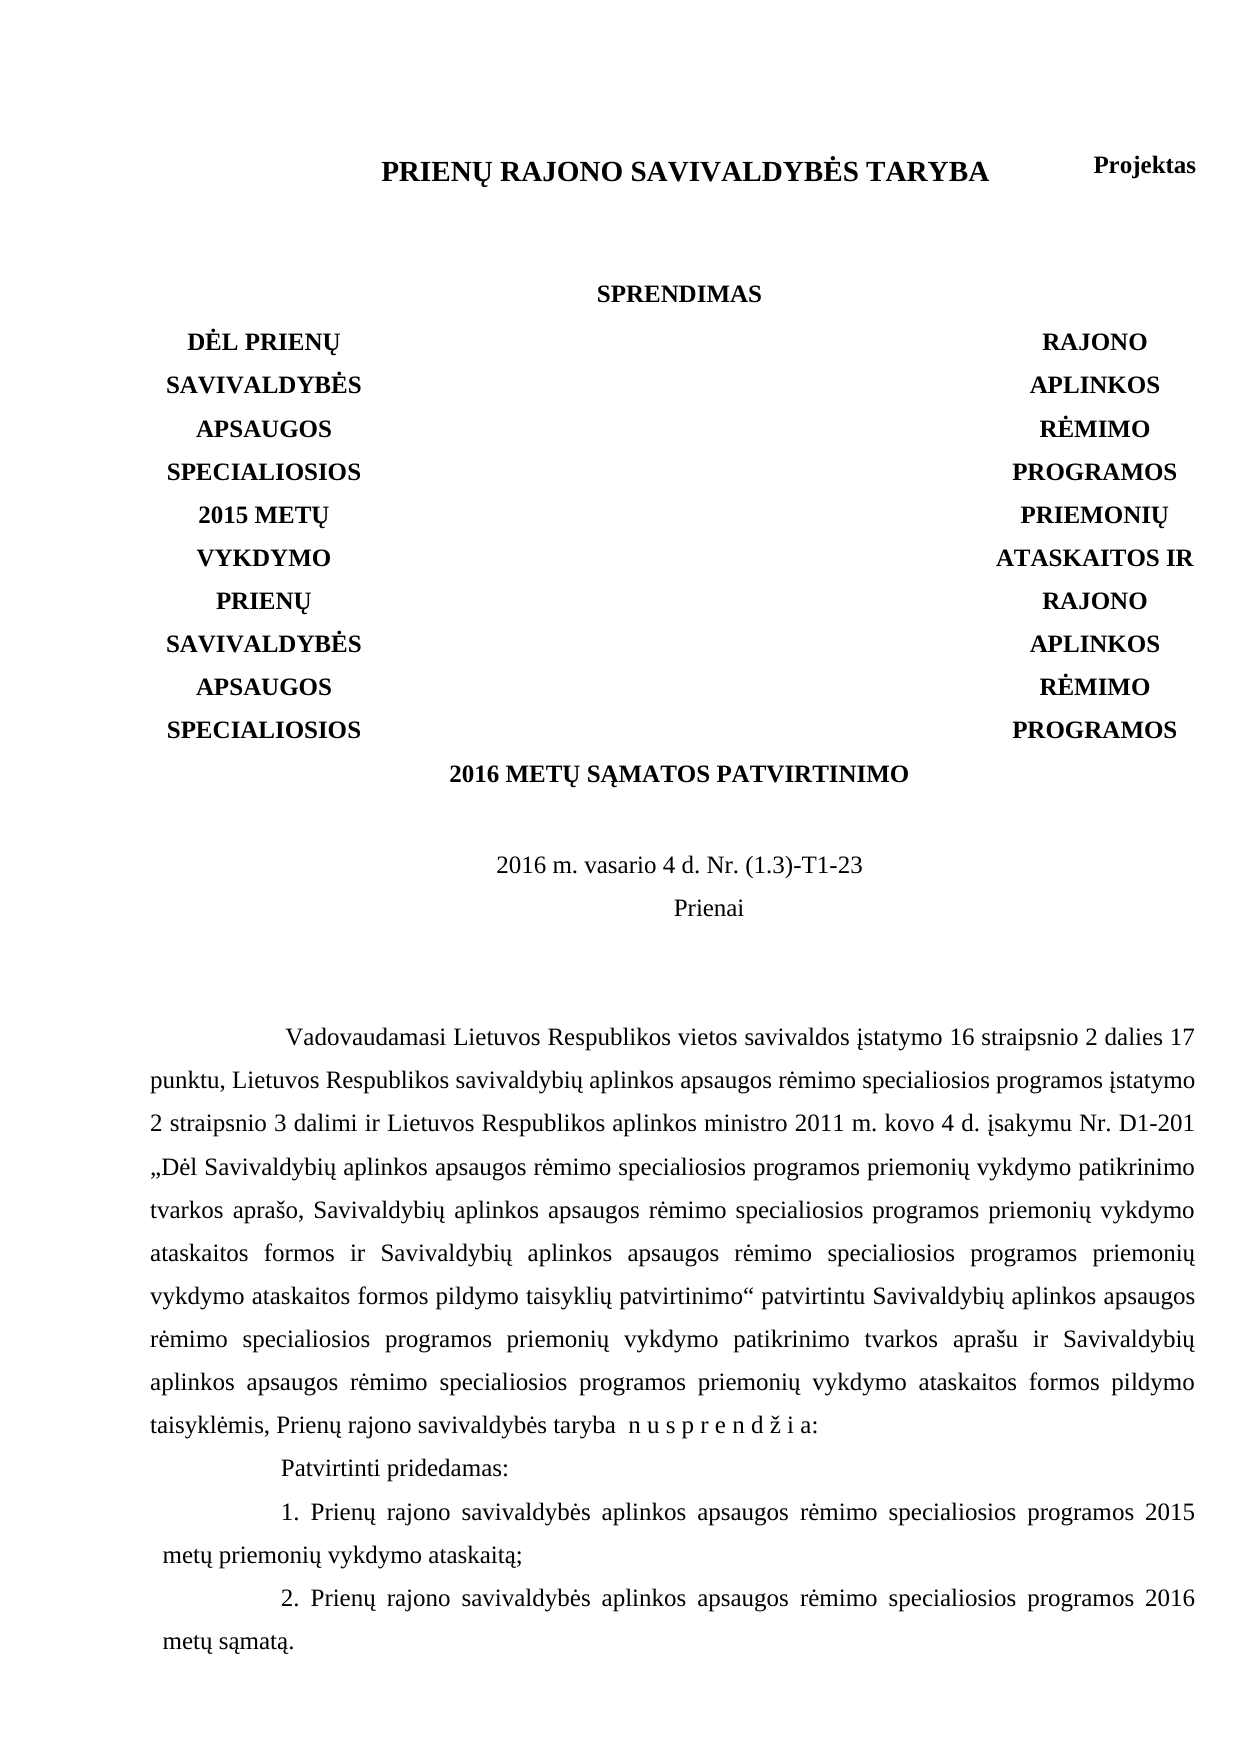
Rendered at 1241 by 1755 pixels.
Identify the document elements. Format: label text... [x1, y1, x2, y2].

text 2. Prienų rajono savivaldybės aplinkos apsaugos rėmimo specialiosios programos 2016 metų sąmatą. [162, 1583, 1196, 1655]
text 1. Prienų rajono savivaldybės aplinkos apsaugos rėmimo specialiosios programos 2015 metų priemonių vykdymo ataskaitą; [162, 1497, 1196, 1568]
text Dėl Prienų rajono savivaldybės aplinkos apsaugos rėmimo specialiosios programos 2015 metų PRIEMONIŲ VYKDYMO ataskaitos ir Prienų rajono savivaldybės aplinkos apsaugos RĖMIMO specialiosios PROGRAMOS 2016 metų SĄMATOS PAtvirtinimo [162, 327, 1196, 787]
text Prienai [162, 893, 1196, 922]
text SPRENDIMAS [162, 279, 1196, 308]
text Projektas [1040, 150, 1196, 179]
text Vadovaudamasi Lietuvos Respublikos vietos savivaldos įstatymo 16 straipsnio 2 dalies 17 punktu, Lietuvos Respublikos savivaldybių aplinkos apsaugos rėmimo specialiosios programos įstatymo 2 straipsnio 3 dalimi ir Lietuvos Respublikos aplinkos ministro 2011 m. kovo 4 d. įsakymu Nr. D1-201 „Dėl Savivaldybių aplinkos apsaugos rėmimo specialiosios programos priemonių vykdymo patikrinimo tvarkos aprašo, Savivaldybių aplinkos apsaugos rėmimo specialiosios programos priemonių vykdymo ataskaitos formos ir Savivaldybių aplinkos apsaugos rėmimo specialiosios programos priemonių vykdymo ataskaitos formos pildymo taisyklių patvirtinimo“ patvirtintu Savivaldybių aplinkos apsaugos rėmimo specialiosios programos priemonių vykdymo patikrinimo tvarkos aprašu ir Savivaldybių aplinkos apsaugos rėmimo specialiosios programos priemonių vykdymo ataskaitos formos pildymo taisyklėmis, Prienų rajono savivaldybės taryba n u s p r e n d ž i a: [150, 1022, 1196, 1439]
text PRIENŲ RAJONO SAVIVALDYBĖS TARYBA [330, 154, 1040, 187]
text 2016 m. vasario 4 d. Nr. (1.3)-T1-23 [162, 850, 1196, 878]
text Patvirtinti pridedamas: [162, 1453, 1196, 1482]
text [162, 150, 330, 179]
